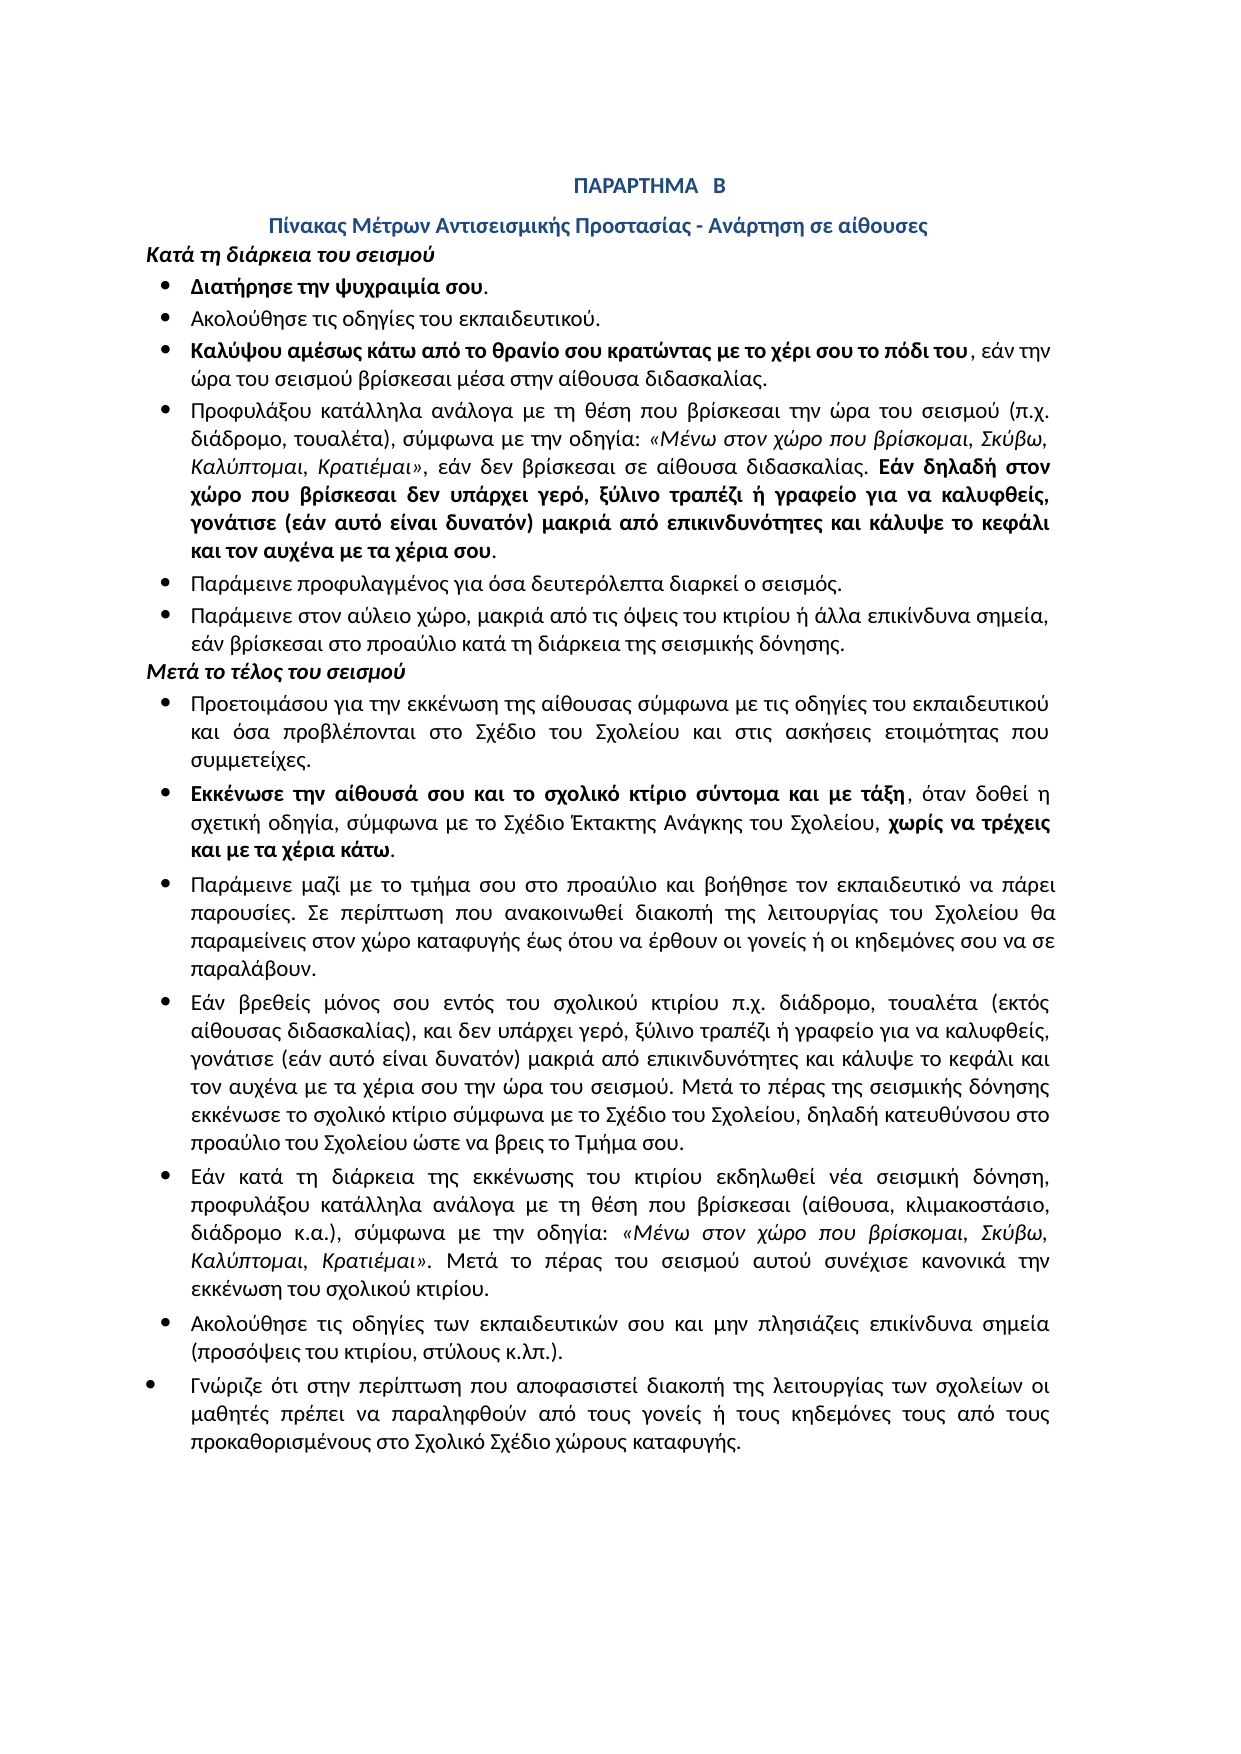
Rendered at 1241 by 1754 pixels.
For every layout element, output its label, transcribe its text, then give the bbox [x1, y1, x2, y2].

list Εάν βρεθείς μόνος σου εντός του σχολικού κτιρίου π.χ. διάδρομο, τουαλέτα (εκτός αίθουσας διδασκαλίας), και δεν υπάρχει γερό, ξύλινο τραπέζι ή γραφείο για να καλυφθείς, γονάτισε (εάν αυτό είναι δυνατόν) μακριά από επικινδυνότητες και κάλυψε το κεφάλι και τον αυχένα με τα χέρια σου την ώρα του σεισμού. Μετά το πέρας της σεισμικής δόνησης εκκένωσε το σχολικό κτίριο σύμφωνα με το Σχέδιο του Σχολείου, δηλαδή κατευθύνσου στο προαύλιο του Σχολείου ώστε να βρεις το Τμήμα σου. [161, 988, 1051, 1156]
list Εκκένωσε την αίθουσά σου και το σχολικό κτίριο σύντομα και με τάξη, όταν δοθεί η σχετική οδηγία, σύμφωνα με το Σχέδιο Έκτακτης Ανάγκης του Σχολείου, χωρίς να τρέχεις και με τα χέρια κάτω. [161, 779, 1050, 864]
list Προετοιμάσου για την εκκένωση της αίθουσας σύμφωνα με τις οδηγίες του εκπαιδευτικού και όσα προβλέπονται στο Σχέδιο του Σχολείου και στις ασκήσεις ετοιμότητας που συμμετείχες. [161, 689, 1050, 773]
text Μετά το τέλος του σεισμού [146, 657, 1122, 685]
list Παράμεινε μαζί με το τμήμα σου στο προαύλιο και βοήθησε τον εκπαιδευτικό να πάρει παρουσίες. Σε περίπτωση που ανακοινωθεί διακοπή της λειτουργίας του Σχολείου θα παραμείνεις στον χώρο καταφυγής έως ότου να έρθουν οι γονείς ή οι κηδεμόνες σου να σε παραλάβουν. [161, 870, 1057, 982]
text Κατά τη διάρκεια του σεισμού [146, 240, 1122, 268]
list Προφυλάξου κατάλληλα ανάλογα με τη θέση που βρίσκεσαι την ώρα του σεισμού (π.χ. διάδρομο, τουαλέτα), σύμφωνα με την οδηγία: «Μένω στον χώρο που βρίσκομαι, Σκύβω, Καλύπτομαι, Κρατιέμαι», εάν δεν βρίσκεσαι σε αίθουσα διδασκαλίας. Εάν δηλαδή στον χώρο που βρίσκεσαι δεν υπάρχει γερό, ξύλινο τραπέζι ή γραφείο για να καλυφθείς, γονάτισε (εάν αυτό είναι δυνατόν) μακριά από επικινδυνότητες και κάλυψε το κεφάλι και τον αυχένα με τα χέρια σου. [161, 396, 1051, 564]
list Διατήρησε την ψυχραιμία σου. [161, 272, 1122, 300]
list Ακολούθησε τις οδηγίες του εκπαιδευτικού. [161, 304, 1122, 332]
list Καλύψου αμέσως κάτω από το θρανίο σου κρατώντας με το χέρι σου το πόδι του, εάν την ώρα του σεισμού βρίσκεσαι μέσα στην αίθουσα διδασκαλίας. [161, 336, 1051, 392]
list Ακολούθησε τις οδηγίες των εκπαιδευτικών σου και μην πλησιάζεις επικίνδυνα σημεία (προσόψεις του κτιρίου, στύλους κ.λπ.). [161, 1309, 1051, 1365]
text ΠΑΡΑΡΤΗΜΑ Β [177, 171, 1122, 199]
list Παράμεινε στον αύλειο χώρο, μακριά από τις όψεις του κτιρίου ή άλλα επικίνδυνα σημεία, εάν βρίσκεσαι στο προαύλιο κατά τη διάρκεια της σεισμικής δόνησης. [161, 601, 1051, 657]
list Γνώριζε ότι στην περίπτωση που αποφασιστεί διακοπή της λειτουργίας των σχολείων οι μαθητές πρέπει να παραληφθούν από τους γονείς ή τους κηδεμόνες τους από τους προκαθορισμένους στο Σχολικό Σχέδιο χώρους καταφυγής. [146, 1371, 1051, 1455]
list Παράμεινε προφυλαγμένος για όσα δευτερόλεπτα διαρκεί ο σεισμός. [161, 569, 1122, 597]
list Εάν κατά τη διάρκεια της εκκένωσης του κτιρίου εκδηλωθεί νέα σεισμική δόνηση, προφυλάξου κατάλληλα ανάλογα με τη θέση που βρίσκεσαι (αίθουσα, κλιμακοστάσιο, διάδρομο κ.α.), σύμφωνα με την οδηγία: «Μένω στον χώρο που βρίσκομαι, Σκύβω, Καλύπτομαι, Κρατιέμαι». Μετά το πέρας του σεισμού αυτού συνέχισε κανονικά την εκκένωση του σχολικού κτιρίου. [161, 1162, 1051, 1303]
text Πίνακας Μέτρων Αντισεισμικής Προστασίας - Ανάρτηση σε αίθουσες [118, 212, 1079, 240]
